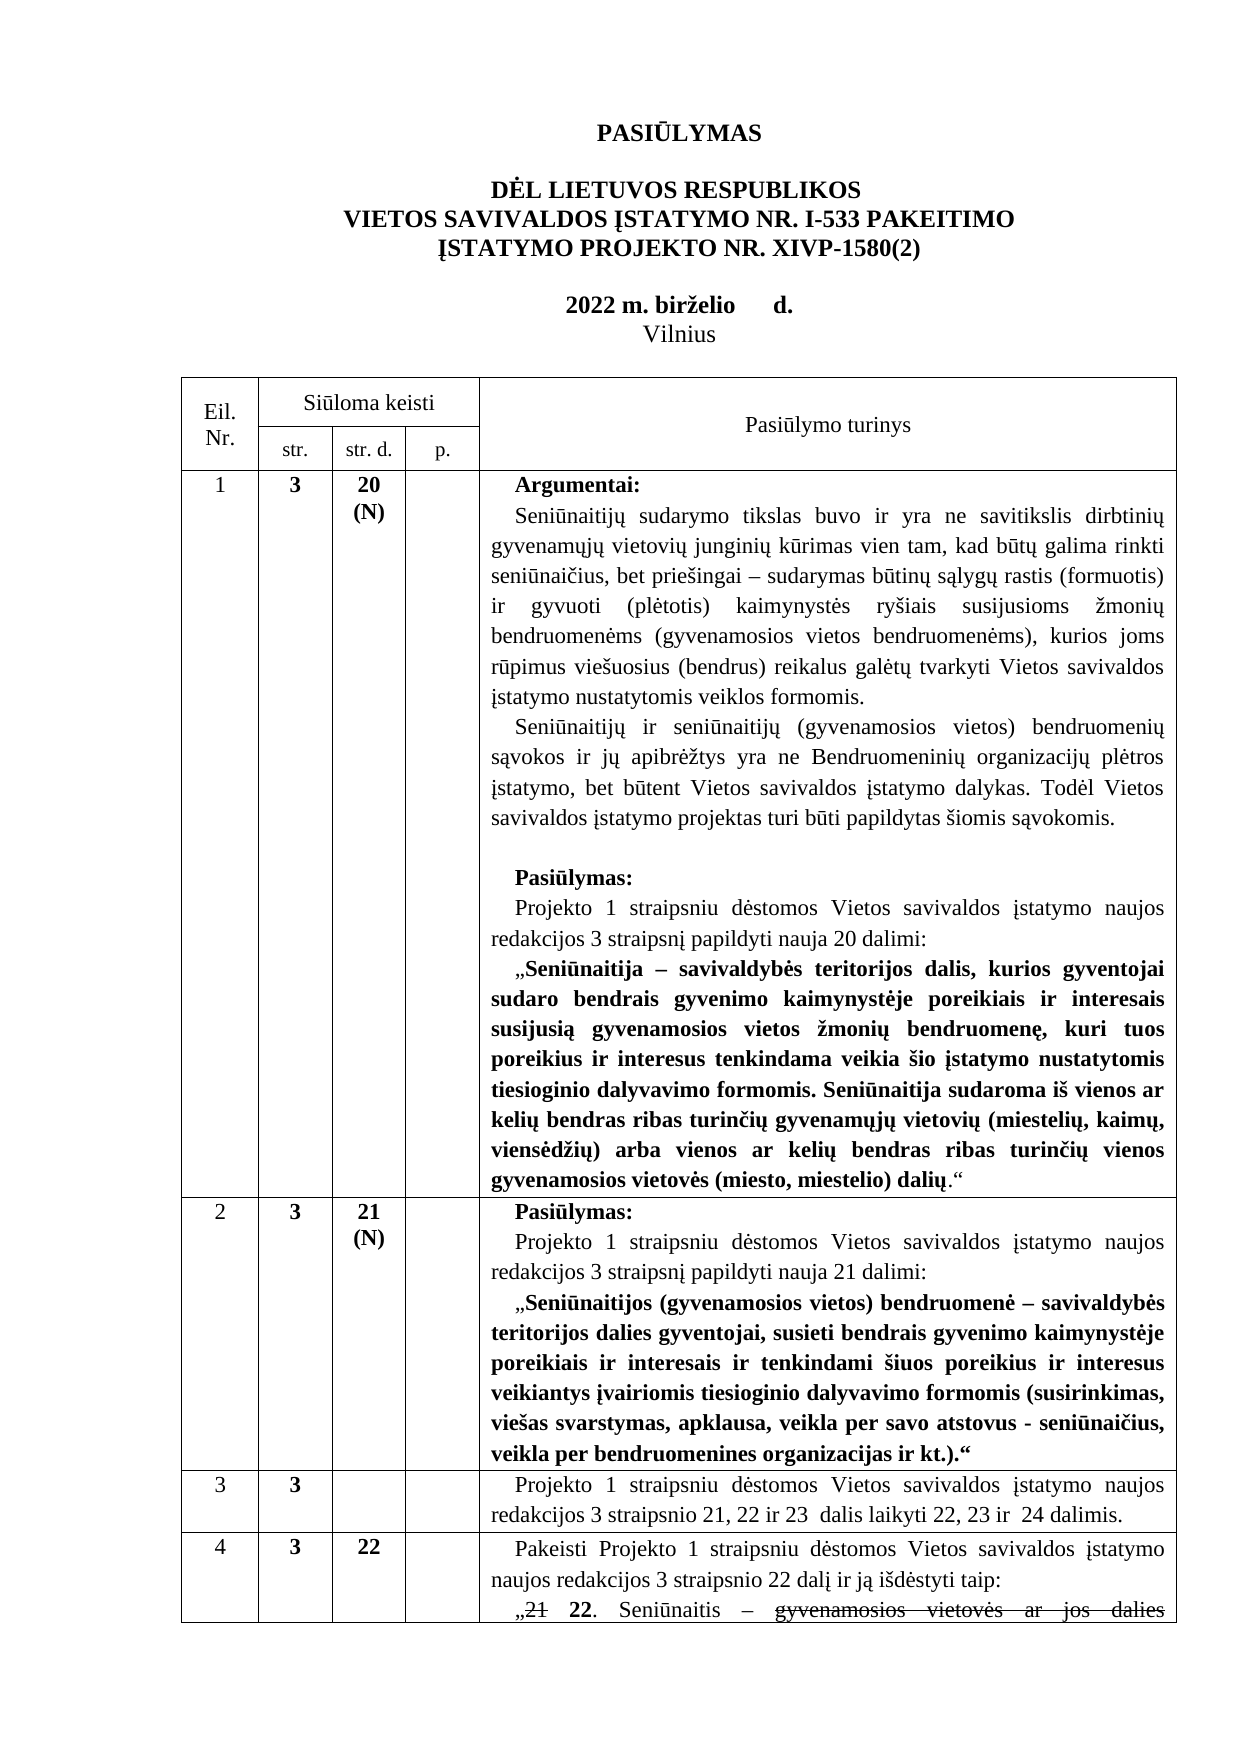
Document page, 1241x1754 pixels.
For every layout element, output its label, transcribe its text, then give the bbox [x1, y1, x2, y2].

table_cell 3 [259, 471, 332, 1197]
table_header Eil. Nr. [182, 378, 258, 470]
text 2022 m. birželio d. [177, 291, 1181, 319]
table_cell Pasiūlymas: Projekto 1 straipsniu dėstomos Vietos savivaldos įstatymo naujos redakcijos 3 straipsnį papildyti nauja 21 dalimi: „Seniūnaitijos (gyvenamosios vietos) bendruomenė – savivaldybės teritorijos dalies gyventojai, susieti bendrais gyvenimo kaimynystėje poreikiais ir interesais ir tenkindami šiuos poreikius ir interesus veikiantys įvairiomis tiesioginio dalyvavimo formomis (susirinkimas, viešas svarstymas, apklausa, veikla per savo atstovus - seniūnaičius, veikla per bendruomenines organizacijas ir kt.).“ [480, 1198, 1176, 1470]
text ĮSTATYMO PROJEKTO NR. XIVP-1580(2) [177, 233, 1181, 262]
table_cell [333, 1471, 405, 1532]
table_cell p. [406, 427, 479, 470]
table_cell Projekto 1 straipsniu dėstomos Vietos savivaldos įstatymo naujos redakcijos 3 straipsnio 21, 22 ir 23 dalis laikyti 22, 23 ir 24 dalimis. [480, 1471, 1176, 1532]
table_cell 1 [182, 471, 258, 1197]
text Vilnius [177, 319, 1181, 348]
text PASIŪLYMAS [177, 118, 1181, 147]
table_cell 3 [259, 1471, 332, 1532]
table_header Pasiūlymo turinys [480, 378, 1176, 470]
table_cell 22 [333, 1533, 405, 1622]
table_cell 3 [259, 1533, 332, 1622]
table_cell [406, 1471, 479, 1532]
table_cell str. [259, 427, 332, 470]
table_cell 3 [259, 1198, 332, 1470]
table_cell 4 [182, 1533, 258, 1622]
table_cell [406, 1198, 479, 1470]
table_cell Pakeisti Projekto 1 straipsniu dėstomos Vietos savivaldos įstatymo naujos redakcijos 3 straipsnio 22 dalį ir ją išdėstyti taip: „21 22. Seniūnaitis – gyvenamosios vietovės ar jos dalies [480, 1533, 1176, 1622]
table_cell [406, 471, 479, 1197]
table_cell 3 [182, 1471, 258, 1532]
text DĖL LIETUVOS RESPUBLIKOS [177, 176, 1181, 204]
table_cell 20 (N) [333, 471, 405, 1197]
table_cell [406, 1533, 479, 1622]
table_cell str. d. [333, 427, 405, 470]
table_cell Argumentai: Seniūnaitijų sudarymo tikslas buvo ir yra ne savitikslis dirbtinių gyvenamųjų vietovių junginių kūrimas vien tam, kad būtų galima rinkti seniūnaičius, bet priešingai – sudarymas būtinų sąlygų rastis (formuotis) ir gyvuoti (plėtotis) kaimynystės ryšiais susijusioms žmonių bendruomenėms (gyvenamosios vietos bendruomenėms), kurios joms rūpimus viešuosius (bendrus) reikalus galėtų tvarkyti Vietos savivaldos įstatymo nustatytomis veiklos formomis. Seniūnaitijų ir seniūnaitijų (gyvenamosios vietos) bendruomenių sąvokos ir jų apibrėžtys yra ne Bendruomeninių organizacijų plėtros įstatymo, bet būtent Vietos savivaldos įstatymo dalykas. Todėl Vietos savivaldos įstatymo projektas turi būti papildytas šiomis sąvokomis. Pasiūlymas: Projekto 1 straipsniu dėstomos Vietos savivaldos įstatymo naujos redakcijos 3 straipsnį papildyti nauja 20 dalimi: „Seniūnaitija – savivaldybės teritorijos dalis, kurios gyventojai sudaro bendrais gyvenimo kaimynystėje poreikiais ir interesais susijusią gyvenamosios vietos žmonių bendruomenę, kuri tuos poreikius ir interesus tenkindama veikia šio įstatymo nustatytomis tiesioginio dalyvavimo formomis. Seniūnaitija sudaroma iš vienos ar kelių bendras ribas turinčių gyvenamųjų vietovių (miestelių, kaimų, viensėdžių) arba vienos ar kelių bendras ribas turinčių vienos gyvenamosios vietovės (miesto, miestelio) dalių.“ [480, 471, 1176, 1197]
table_cell 2 [182, 1198, 258, 1470]
text VIETOS SAVIVALDOS ĮSTATYMO NR. I-533 PAKEITIMO [177, 204, 1181, 233]
table_cell 21 (N) [333, 1198, 405, 1470]
table_header Siūloma keisti [259, 378, 479, 426]
